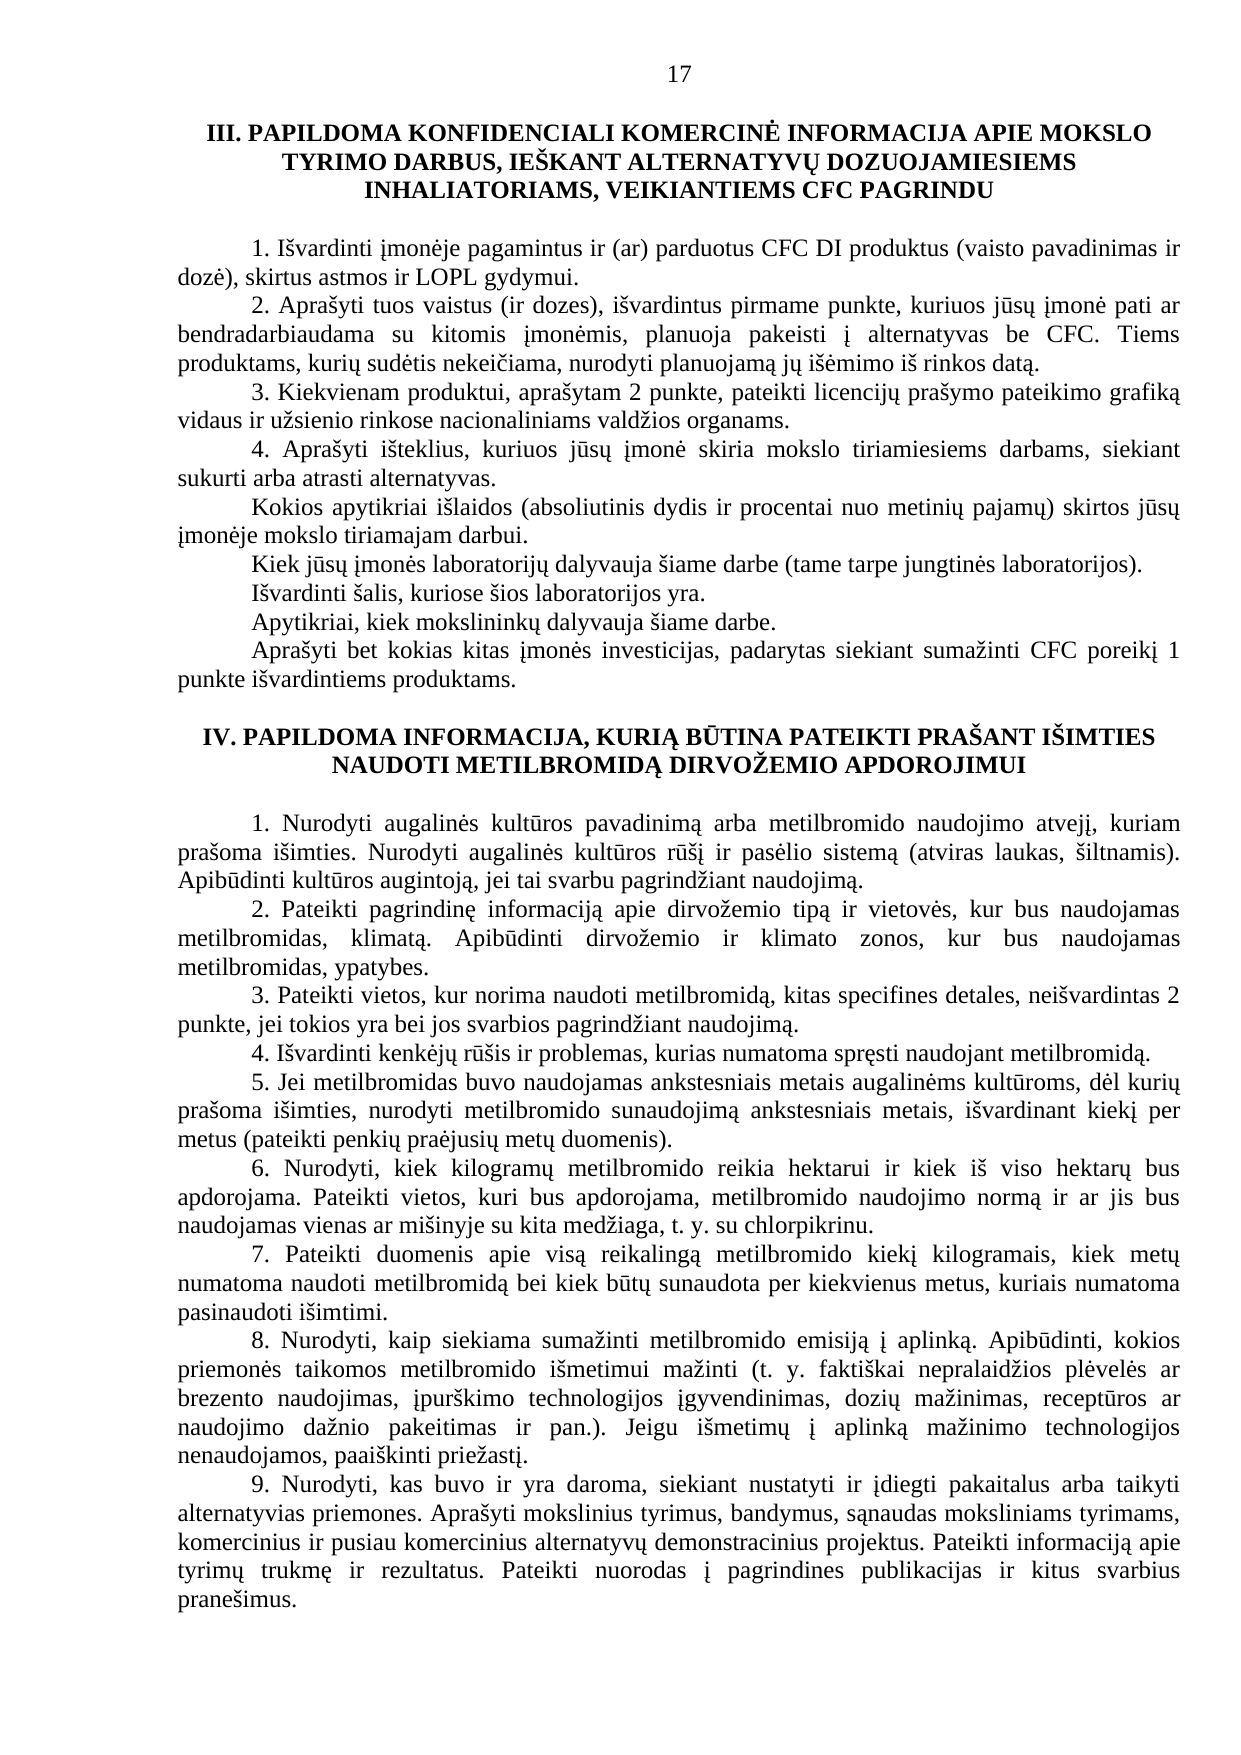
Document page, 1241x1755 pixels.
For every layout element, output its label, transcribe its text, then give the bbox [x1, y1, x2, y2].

text Išvardinti šalis, kuriose šios laboratorijos yra. [177, 578, 1181, 607]
text III. PAPILDOMA KONFIDENCIALI KOMERCINĖ INFORMACIJA APIE MOKSLO TYRIMO DARBUS, IEŠKANT ALTERNATYVŲ DOZUOJAMIESIEMS INHALIATORIAMS, VEIKIANTIEMS CFC PAGRINDU [177, 118, 1181, 204]
text 4. Aprašyti išteklius, kuriuos jūsų įmonė skiria mokslo tiriamiesiems darbams, siekiant sukurti arba atrasti alternatyvas. [177, 434, 1181, 492]
text 4. Išvardinti kenkėjų rūšis ir problemas, kurias numatoma spręsti naudojant metilbromidą. [177, 1038, 1181, 1067]
text 5. Jei metilbromidas buvo naudojamas ankstesniais metais augalinėms kultūroms, dėl kurių prašoma išimties, nurodyti metilbromido sunaudojimą ankstesniais metais, išvardinant kiekį per metus (pateikti penkių praėjusių metų duomenis). [177, 1067, 1181, 1153]
text 1. Išvardinti įmonėje pagamintus ir (ar) parduotus CFC DI produktus (vaisto pavadinimas ir dozė), skirtus astmos ir LOPL gydymui. [177, 233, 1181, 291]
text Aprašyti bet kokias kitas įmonės investicijas, padarytas siekiant sumažinti CFC poreikį 1 punkte išvardintiems produktams. [177, 636, 1181, 693]
text Apytikriai, kiek mokslininkų dalyvauja šiame darbe. [177, 607, 1181, 636]
text IV. PAPILDOMA INFORMACIJA, KURIĄ BŪTINA PATEIKTI PRAŠANT IŠIMTIES NAUDOTI METILBROMIDĄ DIRVOŽEMIO APDOROJIMUI [177, 722, 1181, 779]
text 2. Aprašyti tuos vaistus (ir dozes), išvardintus pirmame punkte, kuriuos jūsų įmonė pati ar bendradarbiaudama su kitomis įmonėmis, planuoja pakeisti į alternatyvas be CFC. Tiems produktams, kurių sudėtis nekeičiama, nurodyti planuojamą jų išėmimo iš rinkos datą. [177, 291, 1181, 377]
text 3. Pateikti vietos, kur norima naudoti metilbromidą, kitas specifines detales, neišvardintas 2 punkte, jei tokios yra bei jos svarbios pagrindžiant naudojimą. [177, 981, 1181, 1038]
text Kokios apytikriai išlaidos (absoliutinis dydis ir procentai nuo metinių pajamų) skirtos jūsų įmonėje mokslo tiriamajam darbui. [177, 492, 1181, 549]
text 6. Nurodyti, kiek kilogramų metilbromido reikia hektarui ir kiek iš viso hektarų bus apdorojama. Pateikti vietos, kuri bus apdorojama, metilbromido naudojimo normą ir ar jis bus naudojamas vienas ar mišinyje su kita medžiaga, t. y. su chlorpikrinu. [177, 1153, 1181, 1239]
text 8. Nurodyti, kaip siekiama sumažinti metilbromido emisiją į aplinką. Apibūdinti, kokios priemonės taikomos metilbromido išmetimui mažinti (t. y. faktiškai nepralaidžios plėvelės ar brezento naudojimas, įpurškimo technologijos įgyvendinimas, dozių mažinimas, receptūros ar naudojimo dažnio pakeitimas ir pan.). Jeigu išmetimų į aplinką mažinimo technologijos nenaudojamos, paaiškinti priežastį. [177, 1326, 1181, 1469]
text 7. Pateikti duomenis apie visą reikalingą metilbromido kiekį kilogramais, kiek metų numatoma naudoti metilbromidą bei kiek būtų sunaudota per kiekvienus metus, kuriais numatoma pasinaudoti išimtimi. [177, 1239, 1181, 1326]
text 3. Kiekvienam produktui, aprašytam 2 punkte, pateikti licencijų prašymo pateikimo grafiką vidaus ir užsienio rinkose nacionaliniams valdžios organams. [177, 377, 1181, 434]
text 9. Nurodyti, kas buvo ir yra daroma, siekiant nustatyti ir įdiegti pakaitalus arba taikyti alternatyvias priemones. Aprašyti mokslinius tyrimus, bandymus, sąnaudas moksliniams tyrimams, komercinius ir pusiau komercinius alternatyvų demonstracinius projektus. Pateikti informaciją apie tyrimų trukmę ir rezultatus. Pateikti nuorodas į pagrindines publikacijas ir kitus svarbius pranešimus. [177, 1469, 1181, 1613]
text 2. Pateikti pagrindinę informaciją apie dirvožemio tipą ir vietovės, kur bus naudojamas metilbromidas, klimatą. Apibūdinti dirvožemio ir klimato zonos, kur bus naudojamas metilbromidas, ypatybes. [177, 894, 1181, 981]
text 1. Nurodyti augalinės kultūros pavadinimą arba metilbromido naudojimo atvejį, kuriam prašoma išimties. Nurodyti augalinės kultūros rūšį ir pasėlio sistemą (atviras laukas, šiltnamis). Apibūdinti kultūros augintoją, jei tai svarbu pagrindžiant naudojimą. [177, 808, 1181, 894]
text Kiek jūsų įmonės laboratorijų dalyvauja šiame darbe (tame tarpe jungtinės laboratorijos). [177, 549, 1181, 578]
